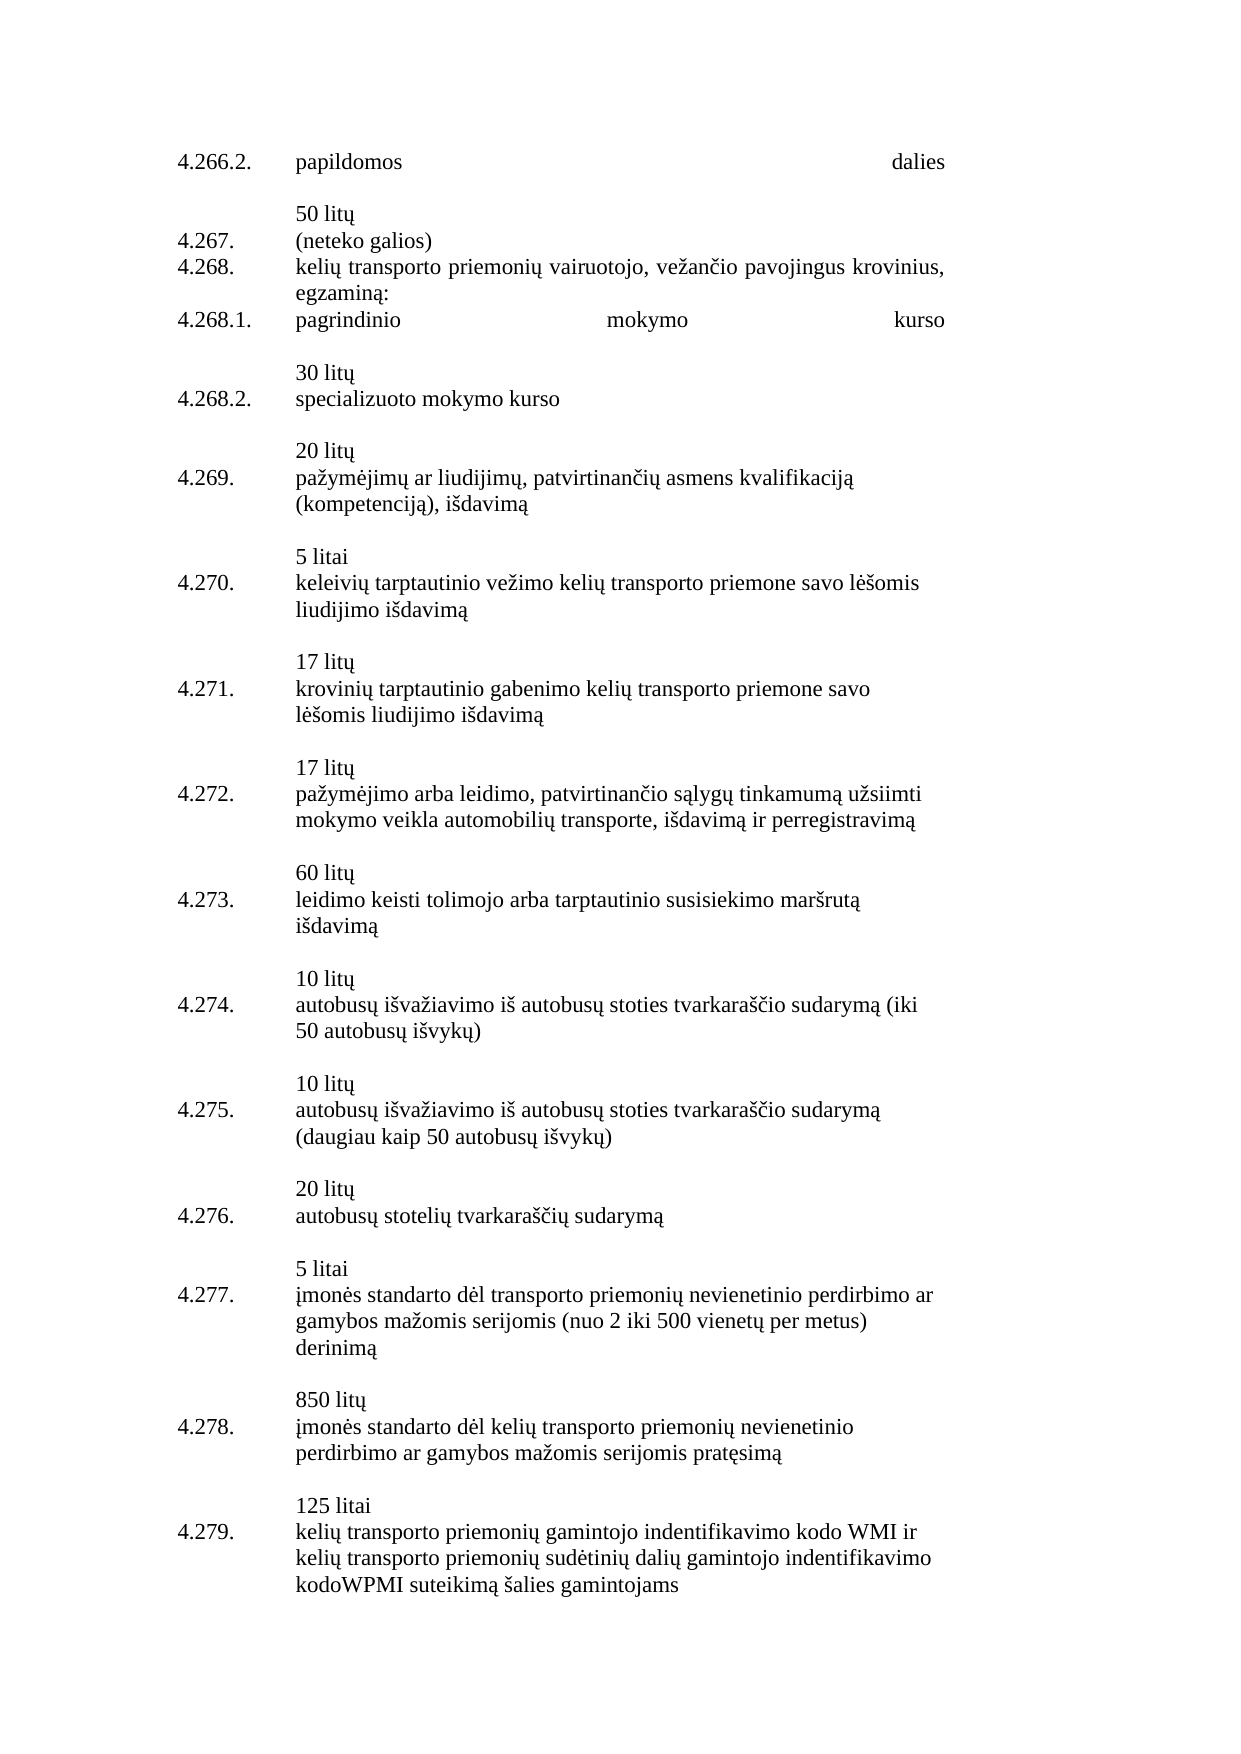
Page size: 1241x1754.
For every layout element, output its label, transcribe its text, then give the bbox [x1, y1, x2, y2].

text 4.269. pažymėjimų ar liudijimų, patvirtinančių asmens kvalifikaciją (kompetenciją), išdavimą 5 litai [177, 464, 945, 569]
text 4.268.1. pagrindinio mokymo kurso 30 litų [177, 306, 945, 385]
text 4.273. leidimo keisti tolimojo arba tarptautinio susisiekimo maršrutą išdavimą 10 litų [177, 886, 945, 991]
text 4.277. įmonės standarto dėl transporto priemonių nevienetinio perdirbimo ar gamybos mažomis serijomis (nuo 2 iki 500 vienetų per metus) derinimą 850 litų [177, 1281, 945, 1413]
text 4.268. kelių transporto priemonių vairuotojo, vežančio pavojingus krovinius, egzaminą: [177, 253, 945, 306]
text 4.267. (neteko galios) [177, 227, 945, 253]
text 4.276. autobusų stotelių tvarkaraščių sudarymą 5 litai [177, 1202, 945, 1281]
text 4.279. kelių transporto priemonių gamintojo indentifikavimo kodo WMI ir kelių transporto priemonių sudėtinių dalių gamintojo indentifikavimo kodoWPMI suteikimą šalies gamintojams [177, 1518, 945, 1597]
text 4.268.2. specializuoto mokymo kurso 20 litų [177, 385, 945, 464]
text 4.274. autobusų išvažiavimo iš autobusų stoties tvarkaraščio sudarymą (iki 50 autobusų išvykų) 10 litų [177, 991, 945, 1096]
text 4.270. keleivių tarptautinio vežimo kelių transporto priemone savo lėšomis liudijimo išdavimą 17 litų [177, 569, 945, 675]
text 4.266.2. papildomos dalies 50 litų [177, 148, 945, 227]
text 4.271. krovinių tarptautinio gabenimo kelių transporto priemone savo lėšomis liudijimo išdavimą 17 litų [177, 675, 945, 780]
text 4.275. autobusų išvažiavimo iš autobusų stoties tvarkaraščio sudarymą (daugiau kaip 50 autobusų išvykų) 20 litų [177, 1096, 945, 1202]
text 4.278. įmonės standarto dėl kelių transporto priemonių nevienetinio perdirbimo ar gamybos mažomis serijomis pratęsimą 125 litai [177, 1413, 945, 1518]
text 4.272. pažymėjimo arba leidimo, patvirtinančio sąlygų tinkamumą užsiimti mokymo veikla automobilių transporte, išdavimą ir perregistravimą 60 litų [177, 780, 945, 886]
